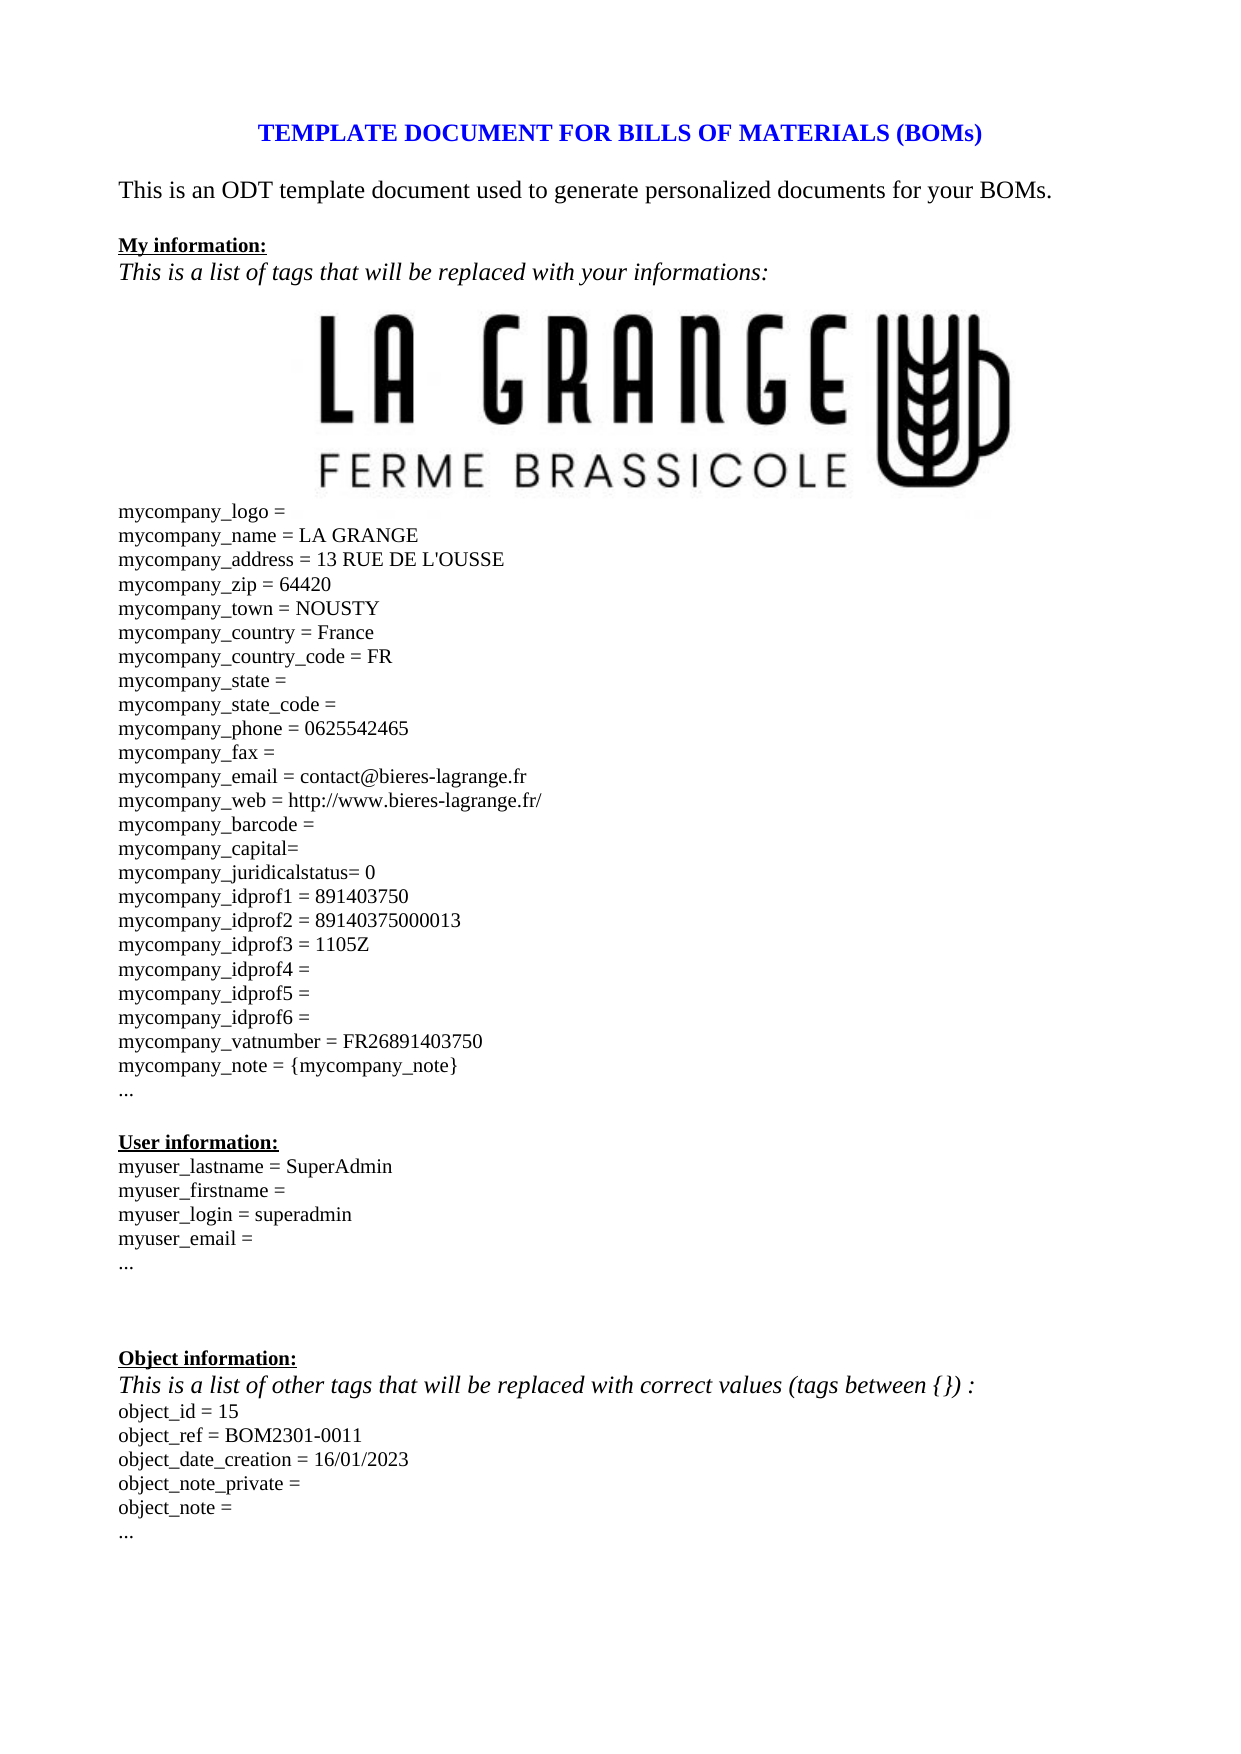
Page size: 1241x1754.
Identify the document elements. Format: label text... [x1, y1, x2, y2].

text mycompany_fax = [118, 740, 1122, 764]
text mycompany_web = http://www.bieres-lagrange.fr/ [118, 788, 1122, 812]
text mycompany_state = [118, 668, 1122, 692]
text myuser_login = superadmin [118, 1202, 1122, 1226]
text ... [118, 1519, 1122, 1543]
picture [290, 286, 1041, 519]
text object_id = 15 [118, 1399, 1122, 1423]
text object_ref = BOM2301-0011 [118, 1423, 1122, 1447]
text mycompany_barcode = [118, 812, 1122, 836]
text User information: [118, 1129, 1122, 1154]
text mycompany_zip = 64420 [118, 571, 1122, 596]
text myuser_firstname = [118, 1178, 1122, 1202]
text myuser_lastname = SuperAdmin [118, 1154, 1122, 1178]
text mycompany_idprof3 = 1105Z [118, 932, 1122, 956]
text mycompany_note = {mycompany_note} [118, 1053, 1122, 1077]
text mycompany_vatnumber = FR26891403750 [118, 1029, 1122, 1053]
text mycompany_logo = [118, 286, 1122, 523]
text This is a list of other tags that will be replaced with correct values (tags between {}) : [118, 1370, 1122, 1399]
text mycompany_idprof1 = 891403750 [118, 884, 1122, 908]
text mycompany_phone = 0625542465 [118, 716, 1122, 740]
text ... [118, 1250, 1122, 1274]
text This is a list of tags that will be replaced with your informations: [118, 257, 1122, 286]
text mycompany_idprof2 = 89140375000013 [118, 908, 1122, 932]
text mycompany_idprof6 = [118, 1004, 1122, 1029]
text mycompany_email = contact@bieres-lagrange.fr [118, 764, 1122, 788]
text mycompany_idprof5 = [118, 981, 1122, 1004]
text mycompany_address = 13 RUE DE L'OUSSE [118, 547, 1122, 571]
text mycompany_country_code = FR [118, 644, 1122, 668]
text mycompany_juridicalstatus= 0 [118, 860, 1122, 884]
text object_note = [118, 1495, 1122, 1519]
text Object information: [118, 1346, 1122, 1370]
text mycompany_town = NOUSTY [118, 596, 1122, 619]
text My information: [118, 233, 1122, 257]
text mycompany_capital= [118, 836, 1122, 860]
text This is an ODT template document used to generate personalized documents for your BOMs. [118, 176, 1122, 204]
text TEMPLATE DOCUMENT FOR BILLS OF MATERIALS (BOMs) [118, 118, 1122, 147]
text object_date_creation = 16/01/2023 [118, 1447, 1122, 1471]
text mycompany_idprof4 = [118, 956, 1122, 981]
text mycompany_name = LA GRANGE [118, 523, 1122, 547]
text object_note_private = [118, 1471, 1122, 1495]
text myuser_email = [118, 1226, 1122, 1250]
text mycompany_state_code = [118, 692, 1122, 716]
text mycompany_country = France [118, 619, 1122, 644]
text ... [118, 1077, 1122, 1101]
